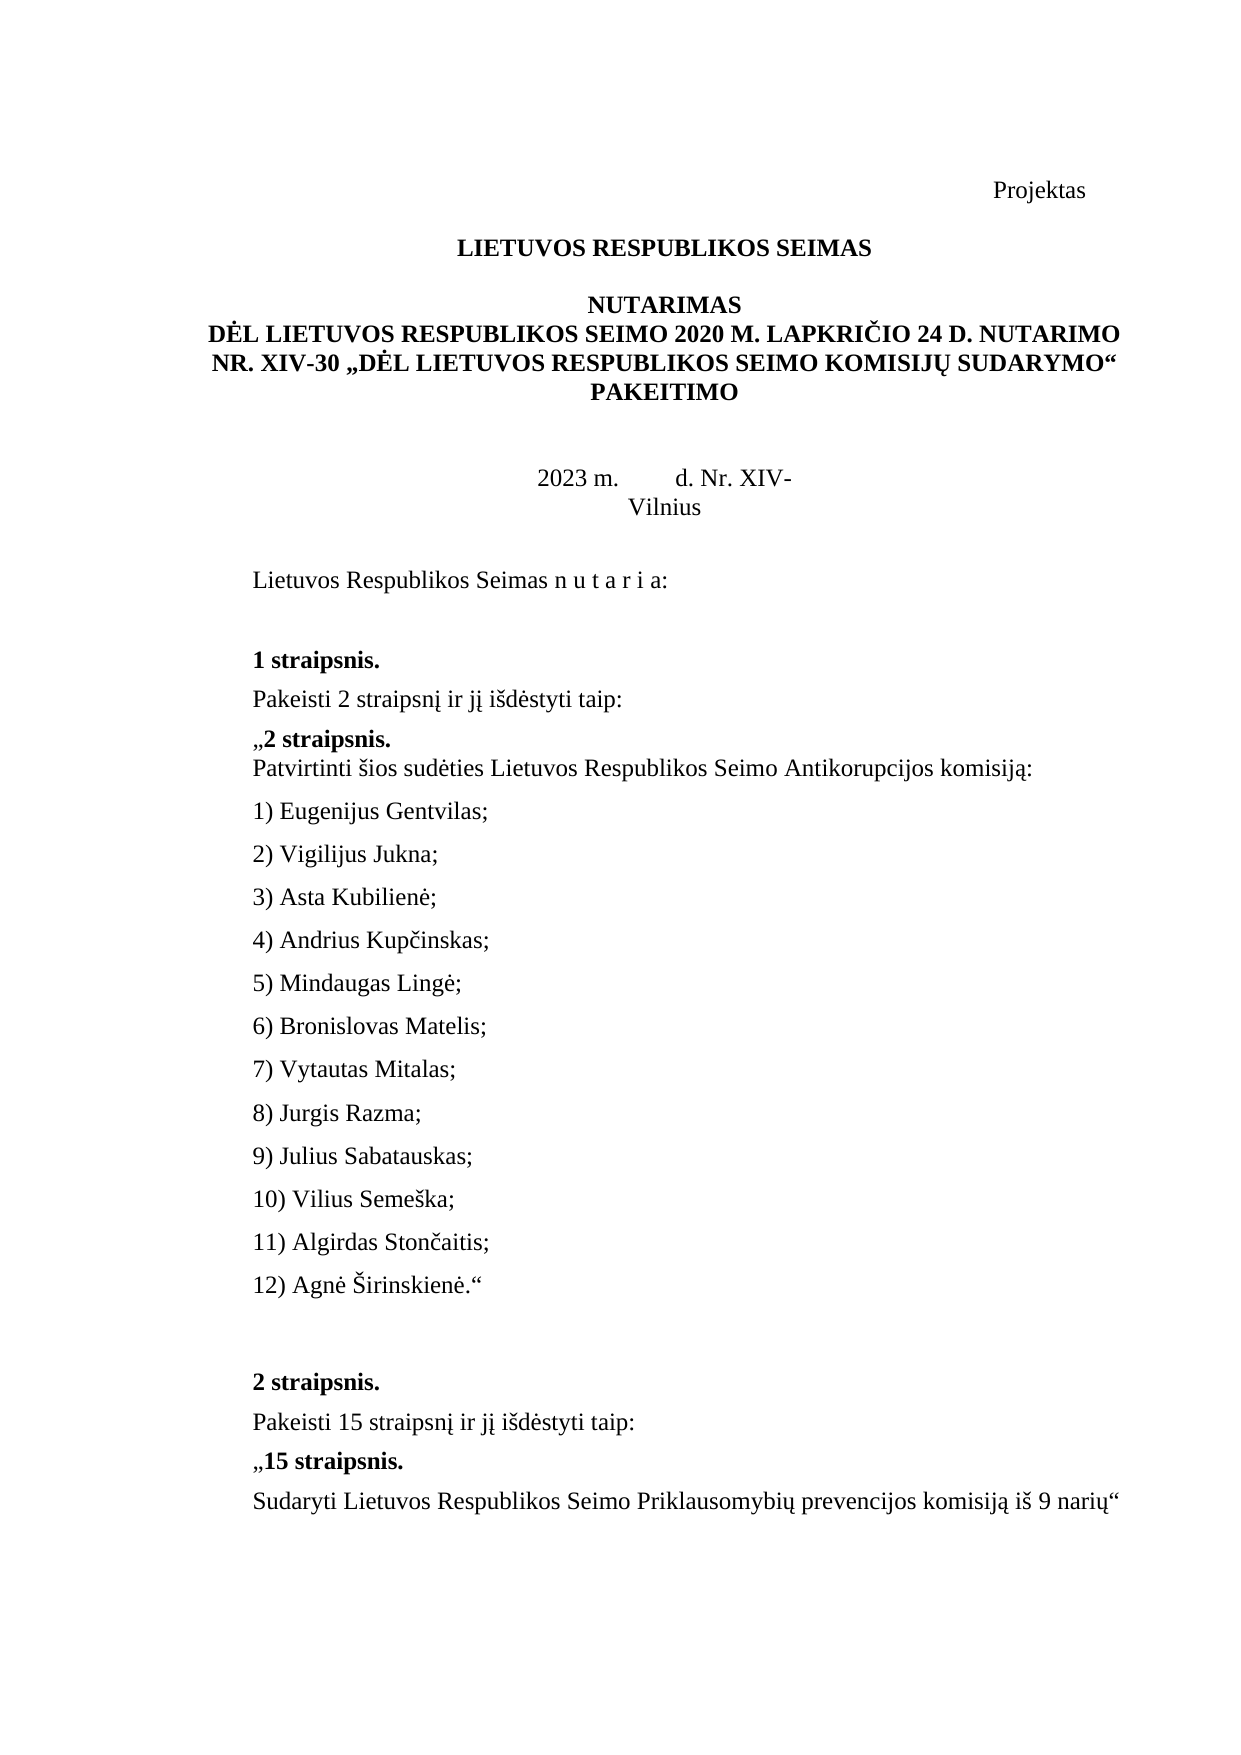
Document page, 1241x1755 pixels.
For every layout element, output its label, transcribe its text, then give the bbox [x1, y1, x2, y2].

text 4) Andrius Kupčinskas; [177, 925, 1152, 954]
text 10) Vilius Semeška; [177, 1184, 1152, 1213]
text „15 straipsnis. [177, 1436, 1152, 1475]
text Sudaryti Lietuvos Respublikos Seimo Priklausomybių prevencijos komisiją iš 9 narių“ [177, 1475, 1152, 1515]
text 1 straipsnis. [177, 634, 1152, 673]
text 12) Agnė Širinskienė.“ [177, 1270, 1152, 1299]
text 7) Vytautas Mitalas; [177, 1054, 1152, 1083]
text 5) Mindaugas Lingė; [177, 968, 1152, 997]
text Vilnius [177, 492, 1152, 521]
text 2023 m. d. Nr. XIV- [177, 463, 1152, 492]
text 9) Julius Sabatauskas; [177, 1141, 1152, 1169]
text 2 straipsnis. [177, 1356, 1152, 1396]
text 2) Vigilijus Jukna; [177, 839, 1152, 868]
text 11) Algirdas Stončaitis; [177, 1227, 1152, 1256]
text Pakeisti 2 straipsnį ir jį išdėstyti taip: [177, 673, 1152, 713]
text Patvirtinti šios sudėties Lietuvos Respublikos Seimo Antikorupcijos komisiją: [177, 753, 1152, 781]
text 1) Eugenijus Gentvilas; [177, 796, 1152, 824]
text 8) Jurgis Razma; [177, 1098, 1152, 1126]
text NUTARIMAS [177, 291, 1152, 319]
text 3) Asta Kubilienė; [177, 882, 1152, 911]
text DĖL LIETUVOS RESPUBLIKOS SEIMO 2020 M. LAPKRIČIO 24 D. NUTARIMO NR. XIV-30 „DĖL LIETUVOS RESPUBLIKOS SEIMO KOMISIJŲ SUDARYMO“ PAKEITIMO [177, 319, 1152, 406]
text „2 straipsnis. [177, 713, 1152, 753]
text 6) Bronislovas Matelis; [177, 1011, 1152, 1040]
text LIETUVOS RESPUBLIKOS SEIMAS [177, 233, 1152, 262]
text Lietuvos Respublikos Seimas nutaria: [177, 555, 1152, 594]
text Pakeisti 15 straipsnį ir jį išdėstyti taip: [177, 1396, 1152, 1436]
text Projektas [852, 176, 1152, 204]
